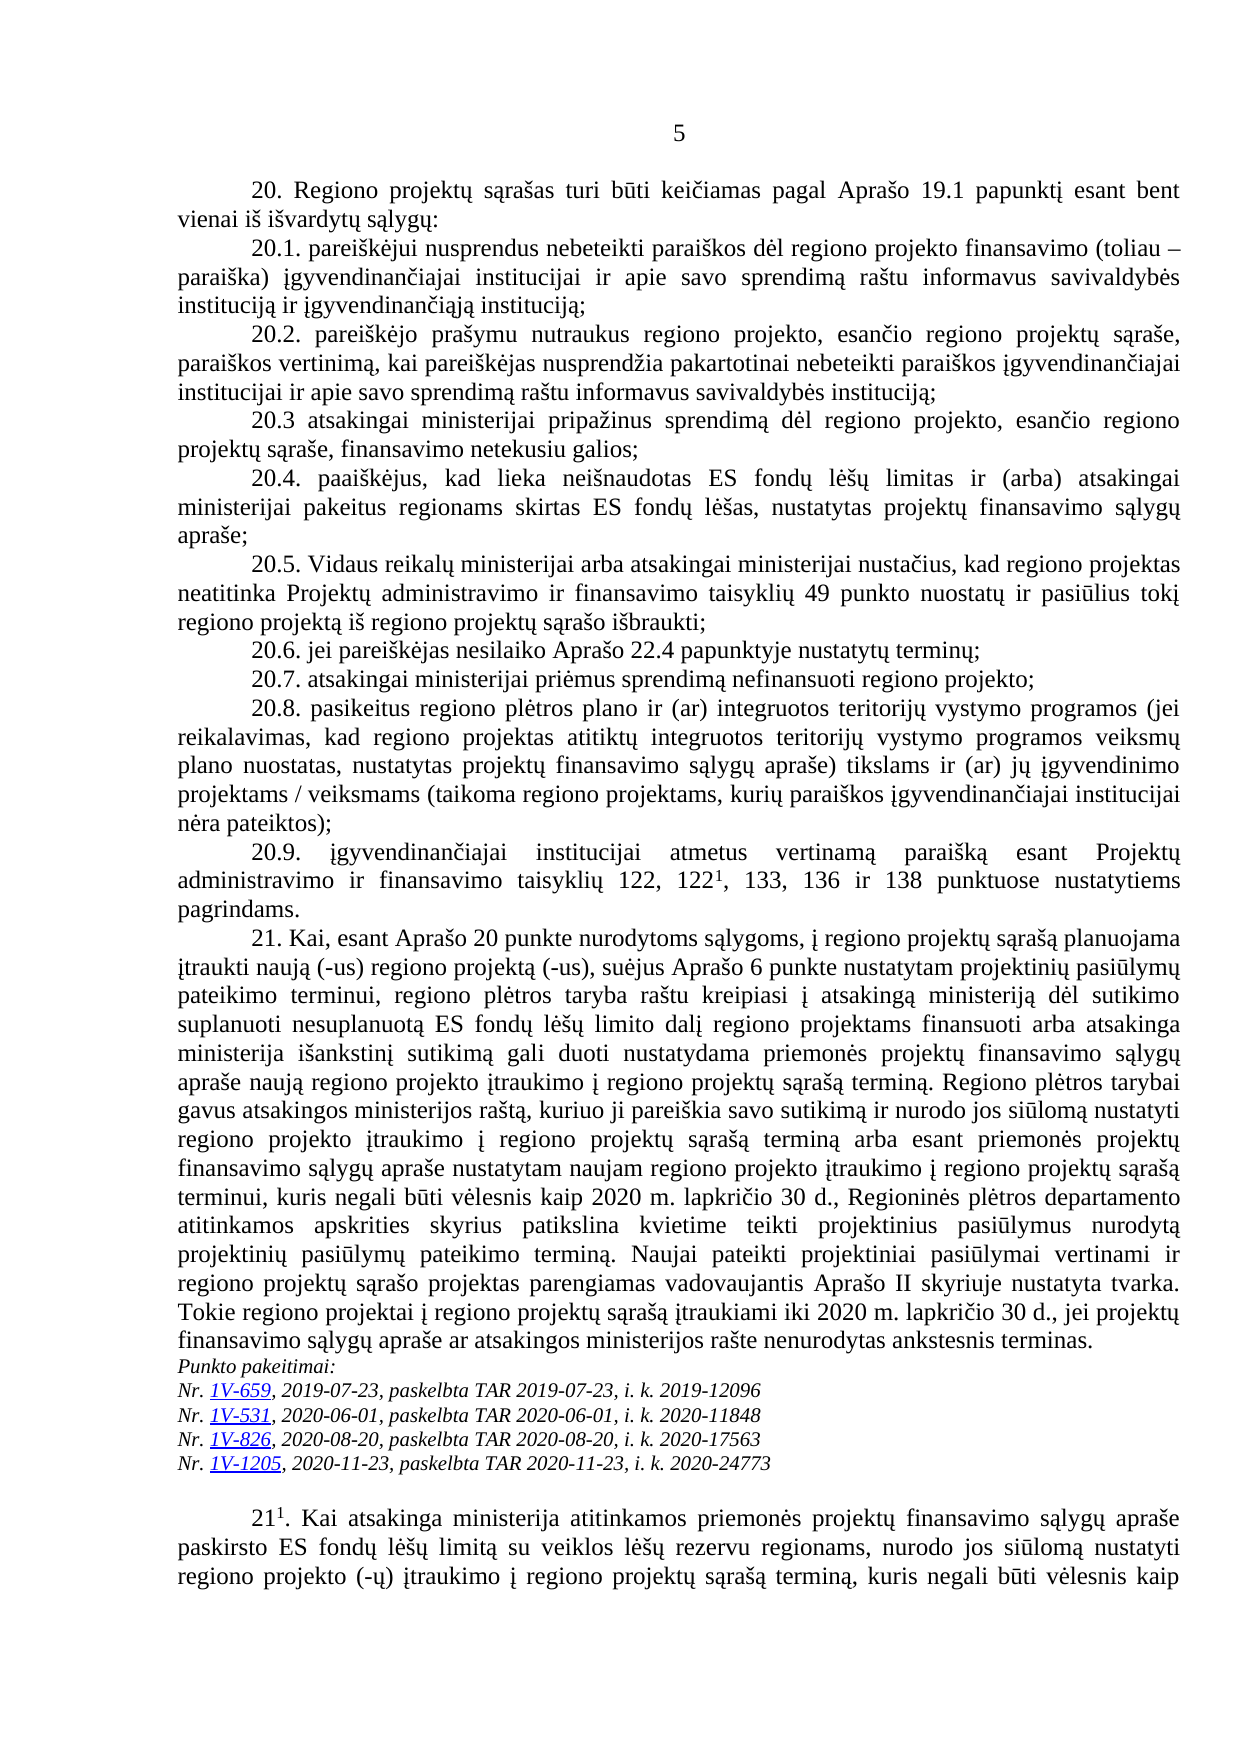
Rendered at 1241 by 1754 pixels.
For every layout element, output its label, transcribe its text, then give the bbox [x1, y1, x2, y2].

text 20.2. pareiškėjo prašymu nutraukus regiono projekto, esančio regiono projektų sąraše, paraiškos vertinimą, kai pareiškėjas nusprendžia pakartotinai nebeteikti paraiškos įgyvendinančiajai institucijai ir apie savo sprendimą raštu informavus savivaldybės instituciją; [177, 319, 1181, 406]
text 20.9. įgyvendinančiajai institucijai atmetus vertinamą paraišką esant Projektų administravimo ir finansavimo taisyklių 122, 1221, 133, 136 ir 138 punktuose nustatytiems pagrindams. [177, 837, 1181, 923]
text 20.1. pareiškėjui nusprendus nebeteikti paraiškos dėl regiono projekto finansavimo (toliau – paraiška) įgyvendinančiajai institucijai ir apie savo sprendimą raštu informavus savivaldybės instituciją ir įgyvendinančiąją instituciją; [177, 233, 1181, 319]
text 20.3 atsakingai ministerijai pripažinus sprendimą dėl regiono projekto, esančio regiono projektų sąraše, finansavimo netekusiu galios; [177, 406, 1181, 463]
text Nr. 1V-1205, 2020-11-23, paskelbta TAR 2020-11-23, i. k. 2020-24773 [177, 1451, 1181, 1475]
text Nr. 1V-659, 2019-07-23, paskelbta TAR 2019-07-23, i. k. 2019-12096 [177, 1378, 1181, 1402]
text 20.8. pasikeitus regiono plėtros plano ir (ar) integruotos teritorijų vystymo programos (jei reikalavimas, kad regiono projektas atitiktų integruotos teritorijų vystymo programos veiksmų plano nuostatas, nustatytas projektų finansavimo sąlygų apraše) tikslams ir (ar) jų įgyvendinimo projektams / veiksmams (taikoma regiono projektams, kurių paraiškos įgyvendinančiajai institucijai nėra pateiktos); [177, 693, 1181, 837]
text 20.7. atsakingai ministerijai priėmus sprendimą nefinansuoti regiono projekto; [177, 664, 1181, 693]
text Nr. 1V-826, 2020-08-20, paskelbta TAR 2020-08-20, i. k. 2020-17563 [177, 1427, 1181, 1451]
text 21. Kai, esant Aprašo 20 punkte nurodytoms sąlygoms, į regiono projektų sąrašą planuojama įtraukti naują (-us) regiono projektą (-us), suėjus Aprašo 6 punkte nustatytam projektinių pasiūlymų pateikimo terminui, regiono plėtros taryba raštu kreipiasi į atsakingą ministeriją dėl sutikimo suplanuoti nesuplanuotą ES fondų lėšų limito dalį regiono projektams finansuoti arba atsakinga ministerija išankstinį sutikimą gali duoti nustatydama priemonės projektų finansavimo sąlygų apraše naują regiono projekto įtraukimo į regiono projektų sąrašą terminą. Regiono plėtros tarybai gavus atsakingos ministerijos raštą, kuriuo ji pareiškia savo sutikimą ir nurodo jos siūlomą nustatyti regiono projekto įtraukimo į regiono projektų sąrašą terminą arba esant priemonės projektų finansavimo sąlygų apraše nustatytam naujam regiono projekto įtraukimo į regiono projektų sąrašą terminui, kuris negali būti vėlesnis kaip 2020 m. lapkričio 30 d., Regioninės plėtros departamento atitinkamos apskrities skyrius patikslina kvietime teikti projektinius pasiūlymus nurodytą projektinių pasiūlymų pateikimo terminą. Naujai pateikti projektiniai pasiūlymai vertinami ir regiono projektų sąrašo projektas parengiamas vadovaujantis Aprašo II skyriuje nustatyta tvarka. Tokie regiono projektai į regiono projektų sąrašą įtraukiami iki 2020 m. lapkričio 30 d., jei projektų finansavimo sąlygų apraše ar atsakingos ministerijos rašte nenurodytas ankstesnis terminas. [177, 923, 1181, 1354]
text Nr. 1V-531, 2020-06-01, paskelbta TAR 2020-06-01, i. k. 2020-11848 [177, 1402, 1181, 1427]
text 20.6. jei pareiškėjas nesilaiko Aprašo 22.4 papunktyje nustatytų terminų; [177, 636, 1181, 664]
text 20. Regiono projektų sąrašas turi būti keičiamas pagal Aprašo 19.1 papunktį esant bent vienai iš išvardytų sąlygų: [177, 176, 1181, 233]
text 20.4. paaiškėjus, kad lieka neišnaudotas ES fondų lėšų limitas ir (arba) atsakingai ministerijai pakeitus regionams skirtas ES fondų lėšas, nustatytas projektų finansavimo sąlygų apraše; [177, 463, 1181, 549]
text 20.5. Vidaus reikalų ministerijai arba atsakingai ministerijai nustačius, kad regiono projektas neatitinka Projektų administravimo ir finansavimo taisyklių 49 punkto nuostatų ir pasiūlius tokį regiono projektą iš regiono projektų sąrašo išbraukti; [177, 549, 1181, 636]
text Punkto pakeitimai: [177, 1354, 1181, 1378]
text 211. Kai atsakinga ministerija atitinkamos priemonės projektų finansavimo sąlygų apraše paskirsto ES fondų lėšų limitą su veiklos lėšų rezervu regionams, nurodo jos siūlomą nustatyti regiono projekto (-ų) įtraukimo į regiono projektų sąrašą terminą, kuris negali būti vėlesnis kaip [177, 1503, 1181, 1590]
